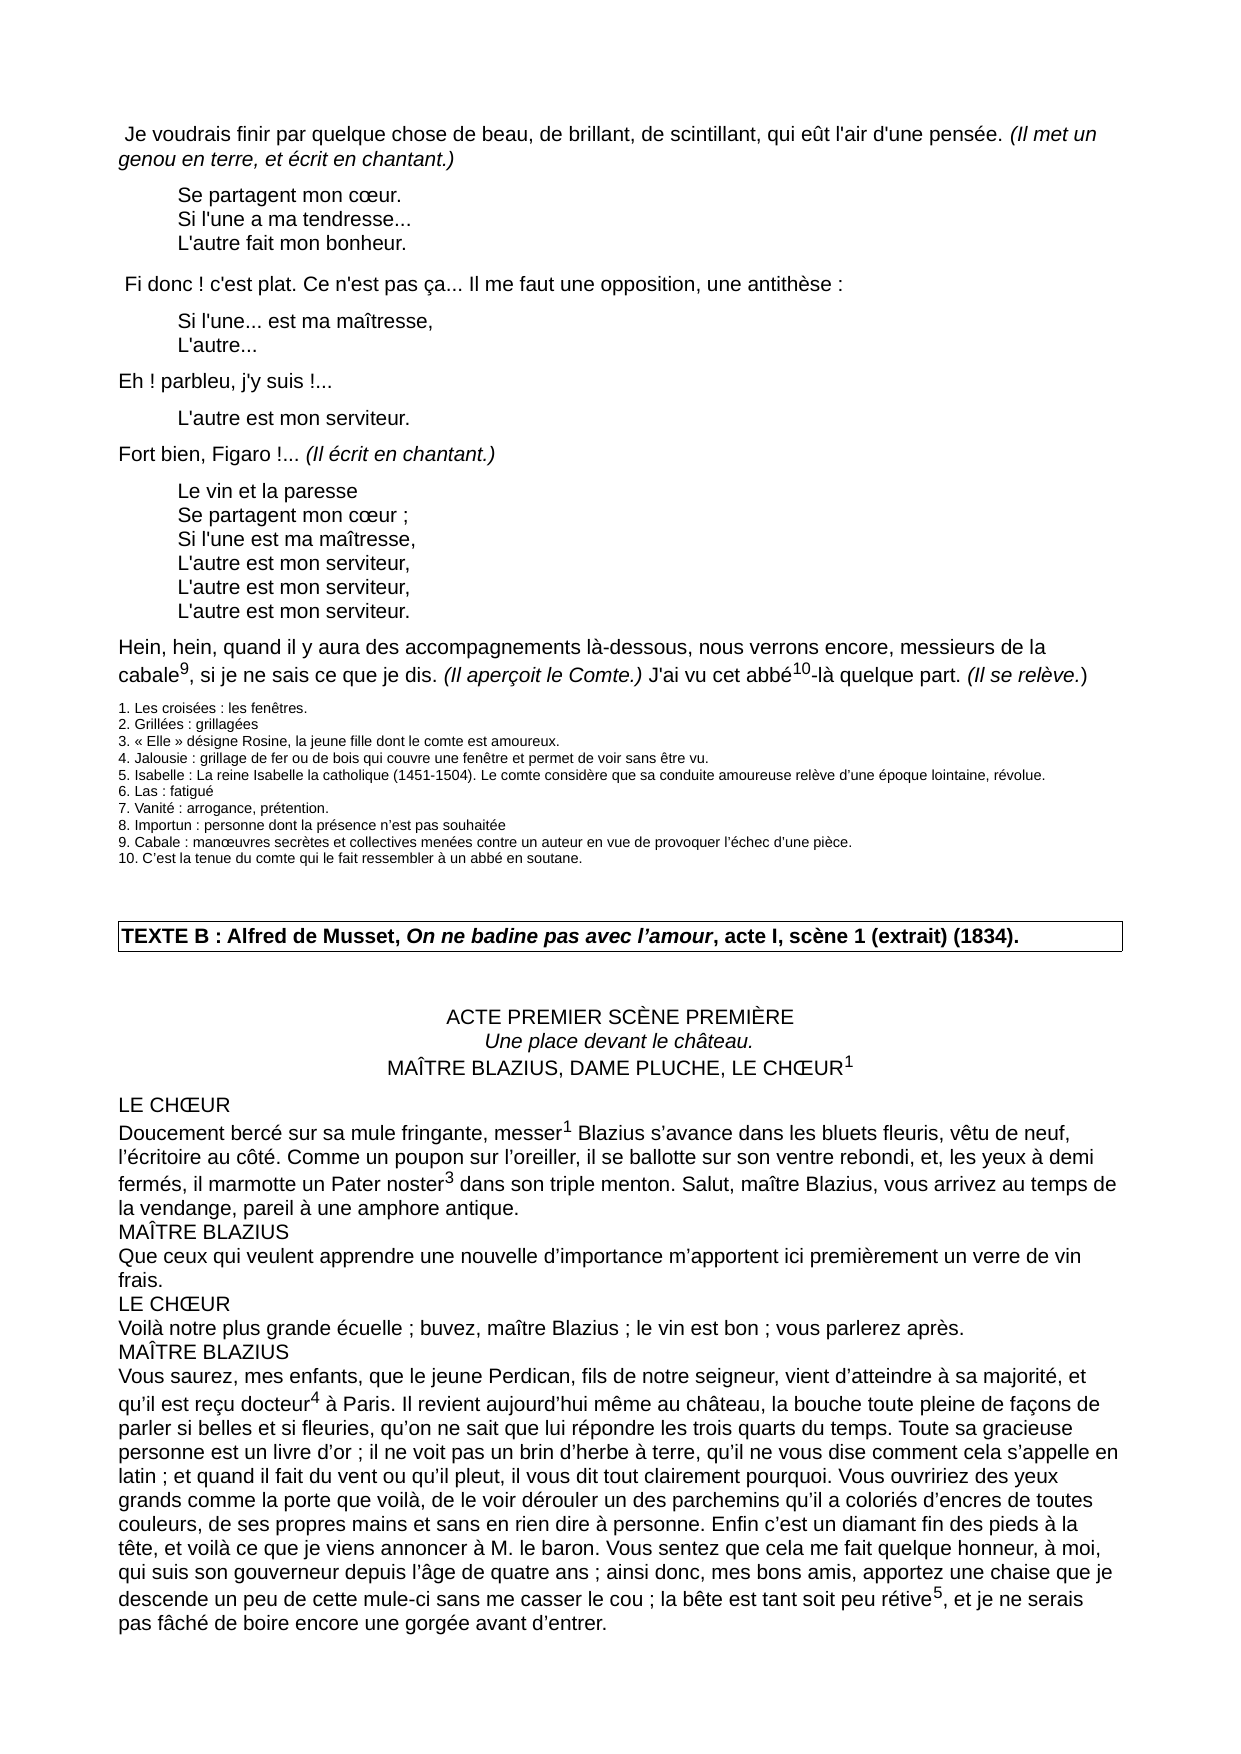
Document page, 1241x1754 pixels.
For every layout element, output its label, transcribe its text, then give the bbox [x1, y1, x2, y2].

text Se partagent mon cœur. Si l'une a ma tendresse... L'autre fait mon bonheur. [177, 183, 1063, 255]
text Fi donc ! c'est plat. Ce n'est pas ça... Il me faut une opposition, une antithèse : [118, 268, 1122, 296]
text L'autre est mon serviteur. [177, 406, 1063, 430]
text ACTE PREMIER SCÈNE PREMIÈRE Une place devant le château. MAÎTRE BLAZIUS, DAME PLUCHE, LE CHŒUR1 [118, 1004, 1122, 1080]
text Le vin et la paresse Se partagent mon cœur ; Si l'une est ma maîtresse, L'autre est mon serviteur, L'autre est mon serviteur, L'autre est mon serviteur. [177, 479, 1063, 622]
text Si l'une... est ma maîtresse, L'autre... [177, 309, 1063, 357]
text Je voudrais finir par quelque chose de beau, de brillant, de scintillant, qui eût l'air d'une pensée. (Il met un genou en terre, et écrit en chantant.) [118, 118, 1122, 171]
text Fort bien, Figaro !... (Il écrit en chantant.) [118, 442, 1122, 466]
text TEXTE B : Alfred de Musset, On ne badine pas avec l’amour, acte I, scène 1 (extrait) (1834). [119, 922, 1122, 951]
text Eh ! parbleu, j'y suis !... [118, 369, 1122, 393]
text Hein, hein, quand il y aura des accompagnements là-dessous, nous verrons encore, messieurs de la cabale9, si je ne sais ce que je dis. (Il aperçoit le Comte.) J'ai vu cet abbé10-là quelque part. (Il se relève.) [118, 635, 1122, 687]
text 1. Les croisées : les fenêtres. 2. Grillées : grillagées 3. « Elle » désigne Rosine, la jeune fille dont le comte est amoureux. 4. Jalousie : grillage de fer ou de bois qui couvre une fenêtre et permet de voir sans être vu. 5. Isabelle : La reine Isabelle la catholique (1451-1504). Le comte considère que sa conduite amoureuse relève d’une époque lointaine, révolue. 6. Las : fatigué 7. Vanité : arrogance, prétention. 8. Importun : personne dont la présence n’est pas souhaitée 9. Cabale : manœuvres secrètes et collectives menées contre un auteur en vue de provoquer l’échec d’une pièce. 10. C’est la tenue du comte qui le fait ressembler à un abbé en soutane. [118, 699, 1122, 867]
text LE CHŒUR Doucement bercé sur sa mule fringante, messer1 Blazius s’avance dans les bluets fleuris, vêtu de neuf, l’écritoire au côté. Comme un poupon sur l’oreiller, il se ballotte sur son ventre rebondi, et, les yeux à demi fermés, il marmotte un Pater noster3 dans son triple menton. Salut, maître Blazius, vous arrivez au temps de la vendange, pareil à une amphore antique. MAÎTRE BLAZIUS Que ceux qui veulent apprendre une nouvelle d’importance m’apportent ici premièrement un verre de vin frais. LE CHŒUR Voilà notre plus grande écuelle ; buvez, maître Blazius ; le vin est bon ; vous parlerez après. MAÎTRE BLAZIUS Vous saurez, mes enfants, que le jeune Perdican, fils de notre seigneur, vient d’atteindre à sa majorité, et qu’il est reçu docteur4 à Paris. Il revient aujourd’hui même au château, la bouche toute pleine de façons de parler si belles et si fleuries, qu’on ne sait que lui répondre les trois quarts du temps. Toute sa gracieuse personne est un livre d’or ; il ne voit pas un brin d’herbe à terre, qu’il ne vous dise comment cela s’appelle en latin ; et quand il fait du vent ou qu’il pleut, il vous dit tout clairement pourquoi. Vous ouvririez des yeux grands comme la porte que voilà, de le voir dérouler un des parchemins qu’il a coloriés d’encres de toutes couleurs, de ses propres mains et sans en rien dire à personne. Enfin c’est un diamant fin des pieds à la tête, et voilà ce que je viens annoncer à M. le baron. Vous sentez que cela me fait quelque honneur, à moi, qui suis son gouverneur depuis l’âge de quatre ans ; ainsi donc, mes bons amis, apportez une chaise que je descende un peu de cette mule-ci sans me casser le cou ; la bête est tant soit peu rétive5, et je ne serais pas fâché de boire encore une gorgée avant d’entrer. [118, 1093, 1122, 1635]
